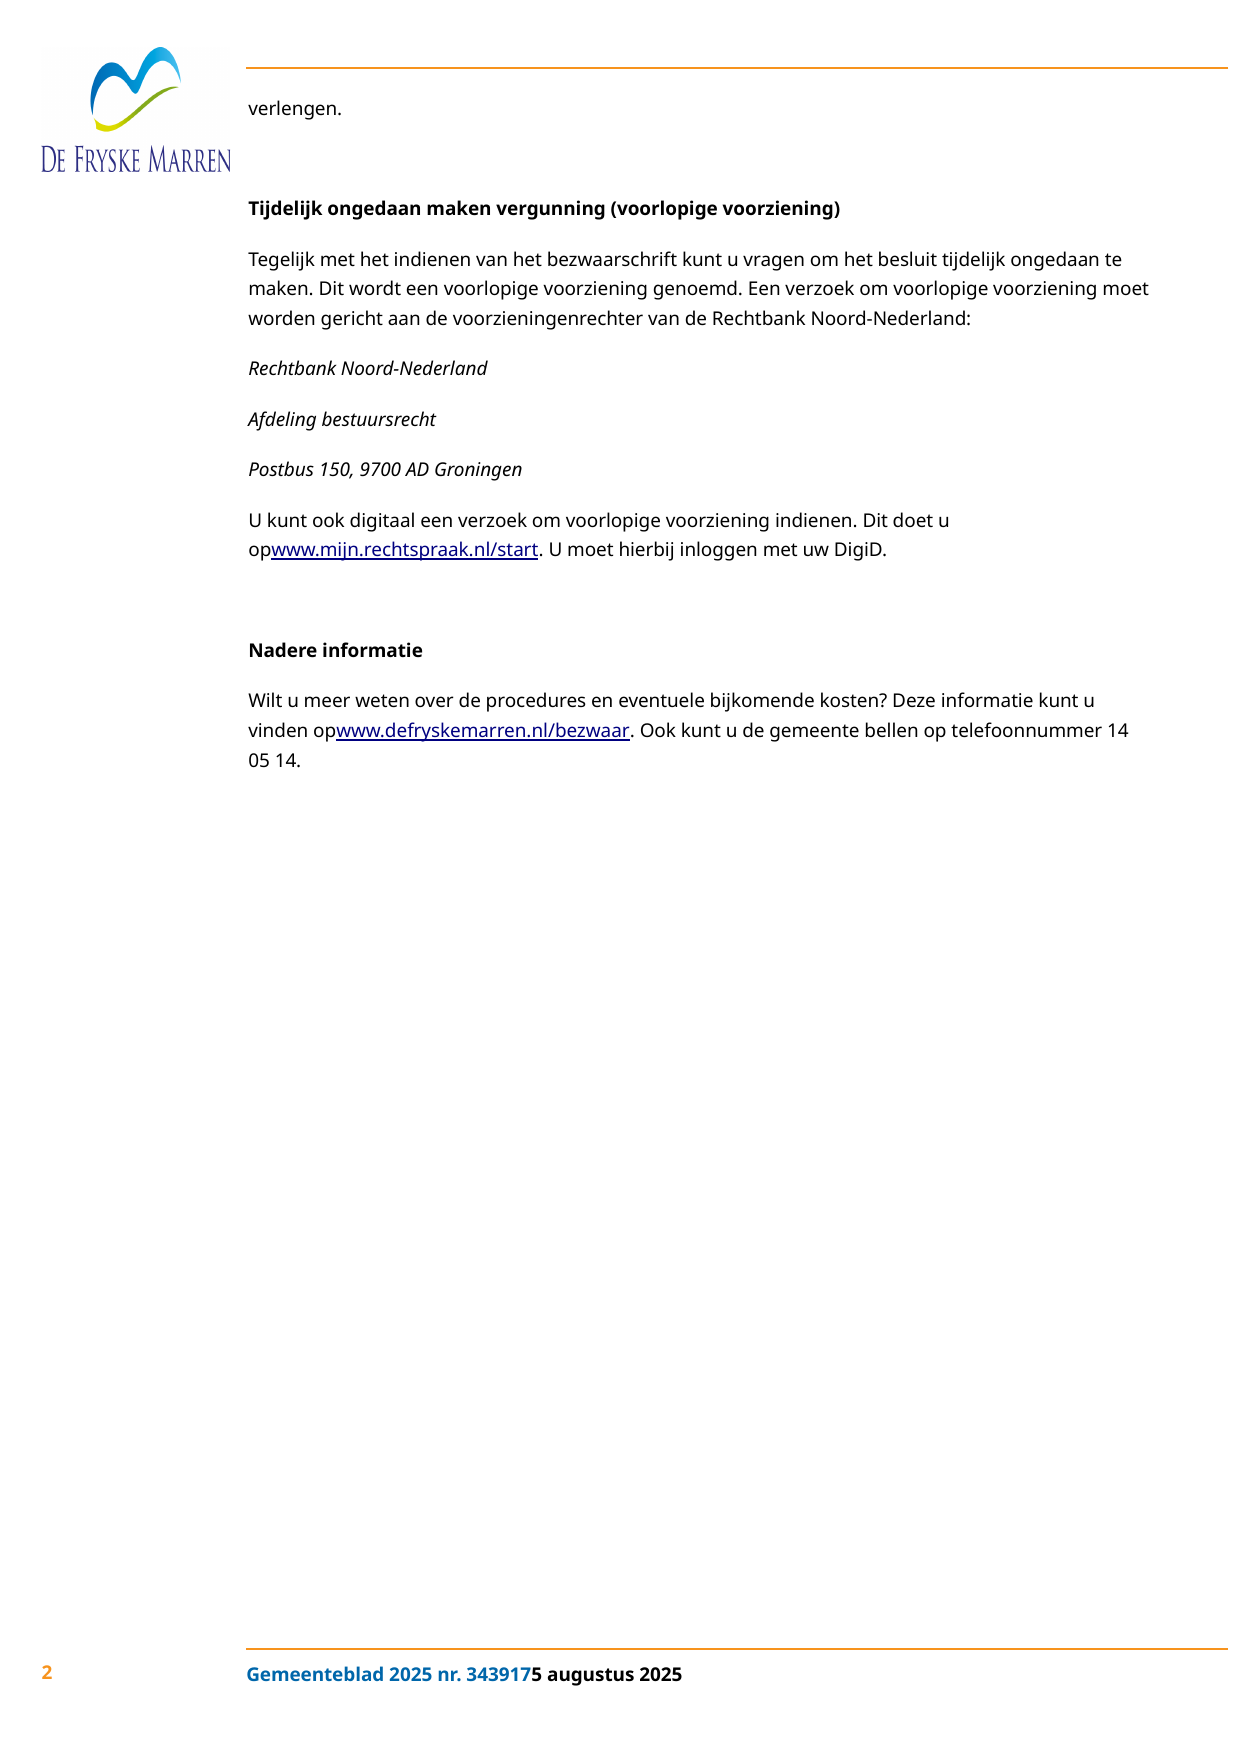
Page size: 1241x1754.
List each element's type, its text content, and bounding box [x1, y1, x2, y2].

text Wilt u meer weten over de procedures en eventuele bijkomende kosten? Deze informatie kunt u vinden opwww.defryskemarren.nl/bezwaar. Ook kunt u de gemeente bellen op telefoonnummer 14 05 14. [248, 688, 1152, 773]
text U kunt ook digitaal een verzoek om voorlopige voorziening indienen. Dit doet u opwww.mijn.rechtspraak.nl/start. U moet hierbij inloggen met uw DigiD. [248, 507, 1152, 562]
text Tegelijk met het indienen van het bezwaarschrift kunt u vragen om het besluit tijdelijk ongedaan te maken. Dit wordt een voorlopige voorziening genoemd. Een verzoek om voorlopige voorziening moet worden gericht aan de voorzieningenrechter van de Rechtbank Noord-Nederland: [248, 246, 1152, 331]
text Postbus 150, 9700 AD Groningen [248, 456, 1152, 482]
text Afdeling bestuursrecht [248, 406, 1152, 432]
text verlengen. [248, 95, 1152, 121]
text Tijdelijk ongedaan maken vergunning (voorlopige voorziening) [248, 196, 1152, 221]
text Rechtbank Noord-Nederland [248, 356, 1152, 381]
text Nadere informatie [248, 637, 1152, 663]
picture [41, 47, 231, 172]
